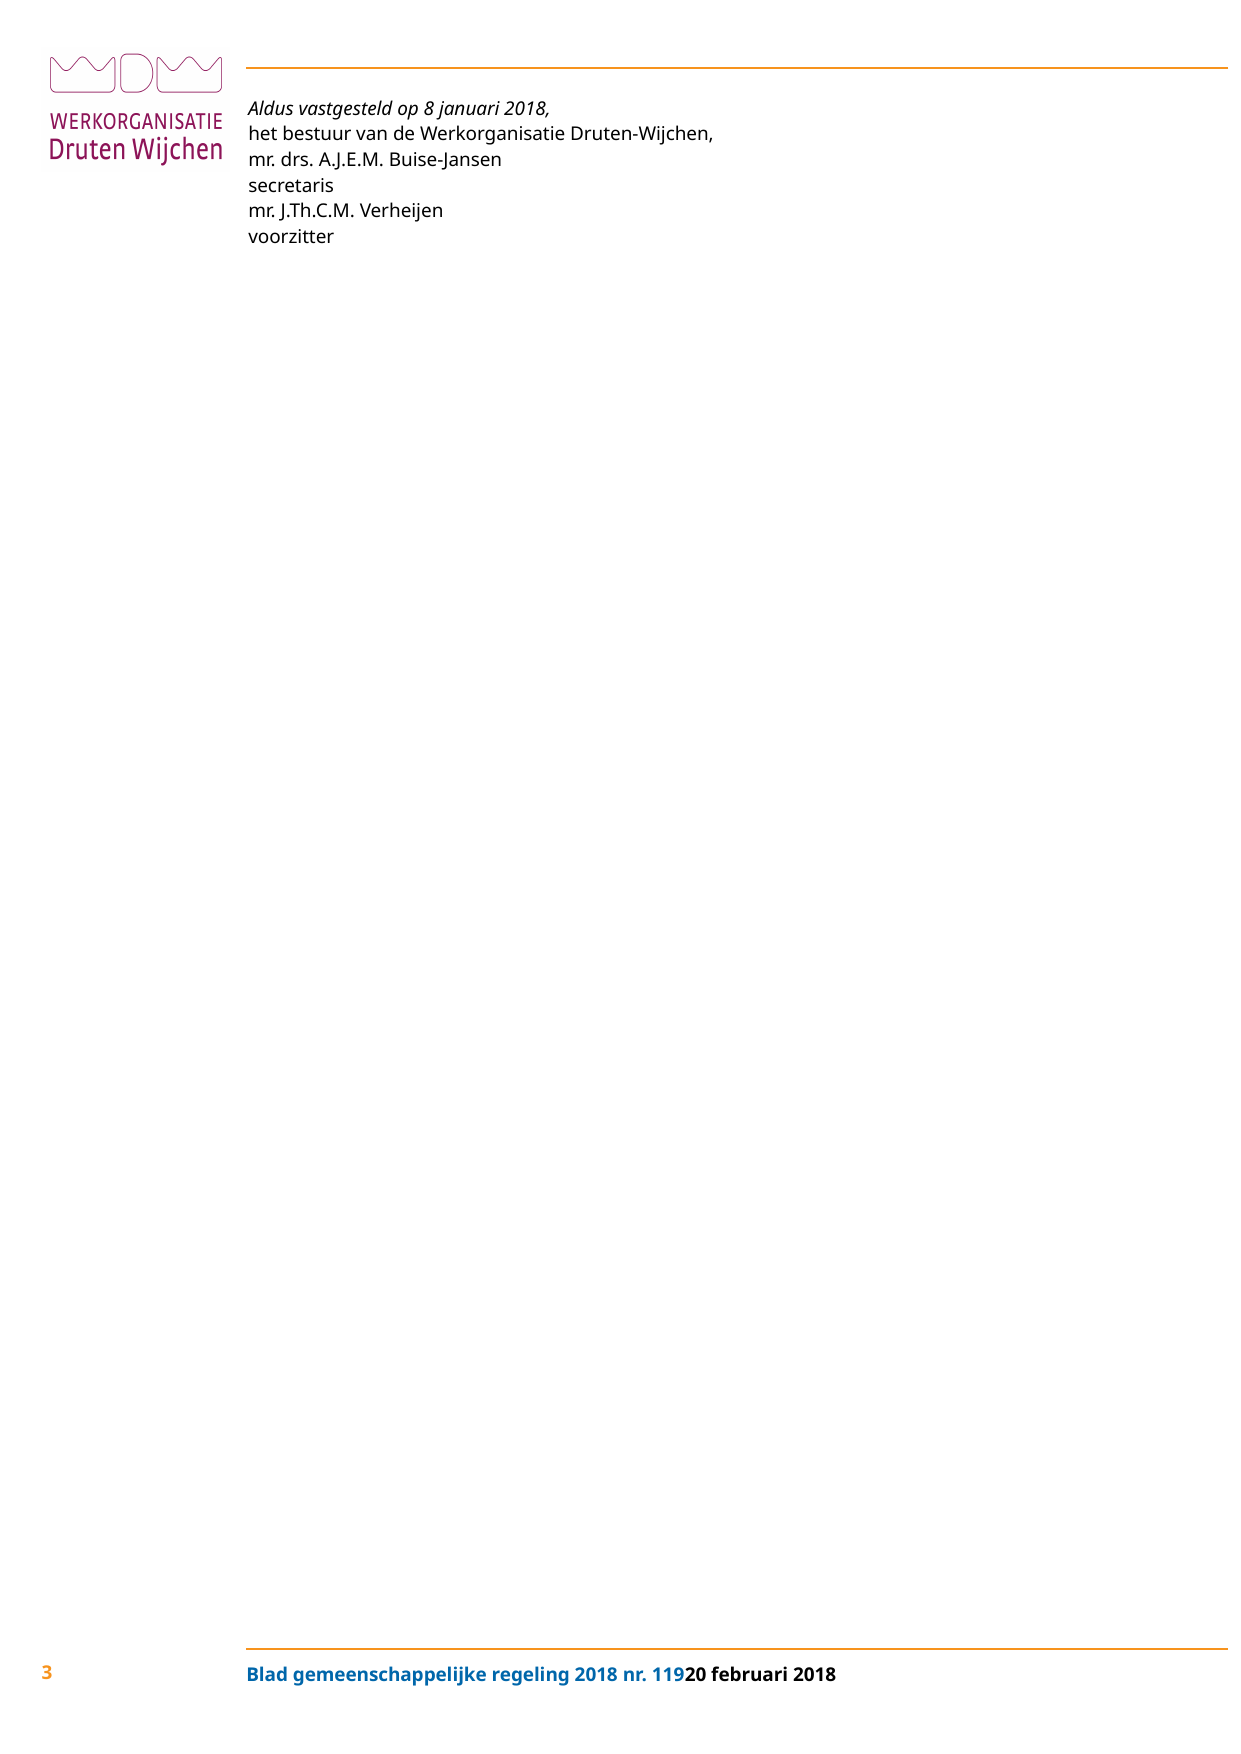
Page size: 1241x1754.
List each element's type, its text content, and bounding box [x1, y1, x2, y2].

text mr. drs. A.J.E.M. Buise-Jansen [248, 146, 1152, 172]
text secretaris [248, 172, 1152, 198]
text voorzitter [248, 223, 1152, 249]
text mr. J.Th.C.M. Verheijen [248, 198, 1152, 223]
text het bestuur van de Werkorganisatie Druten-Wijchen, [248, 121, 1152, 146]
picture [41, 47, 231, 172]
text Aldus vastgesteld op 8 januari 2018, [248, 95, 1152, 121]
